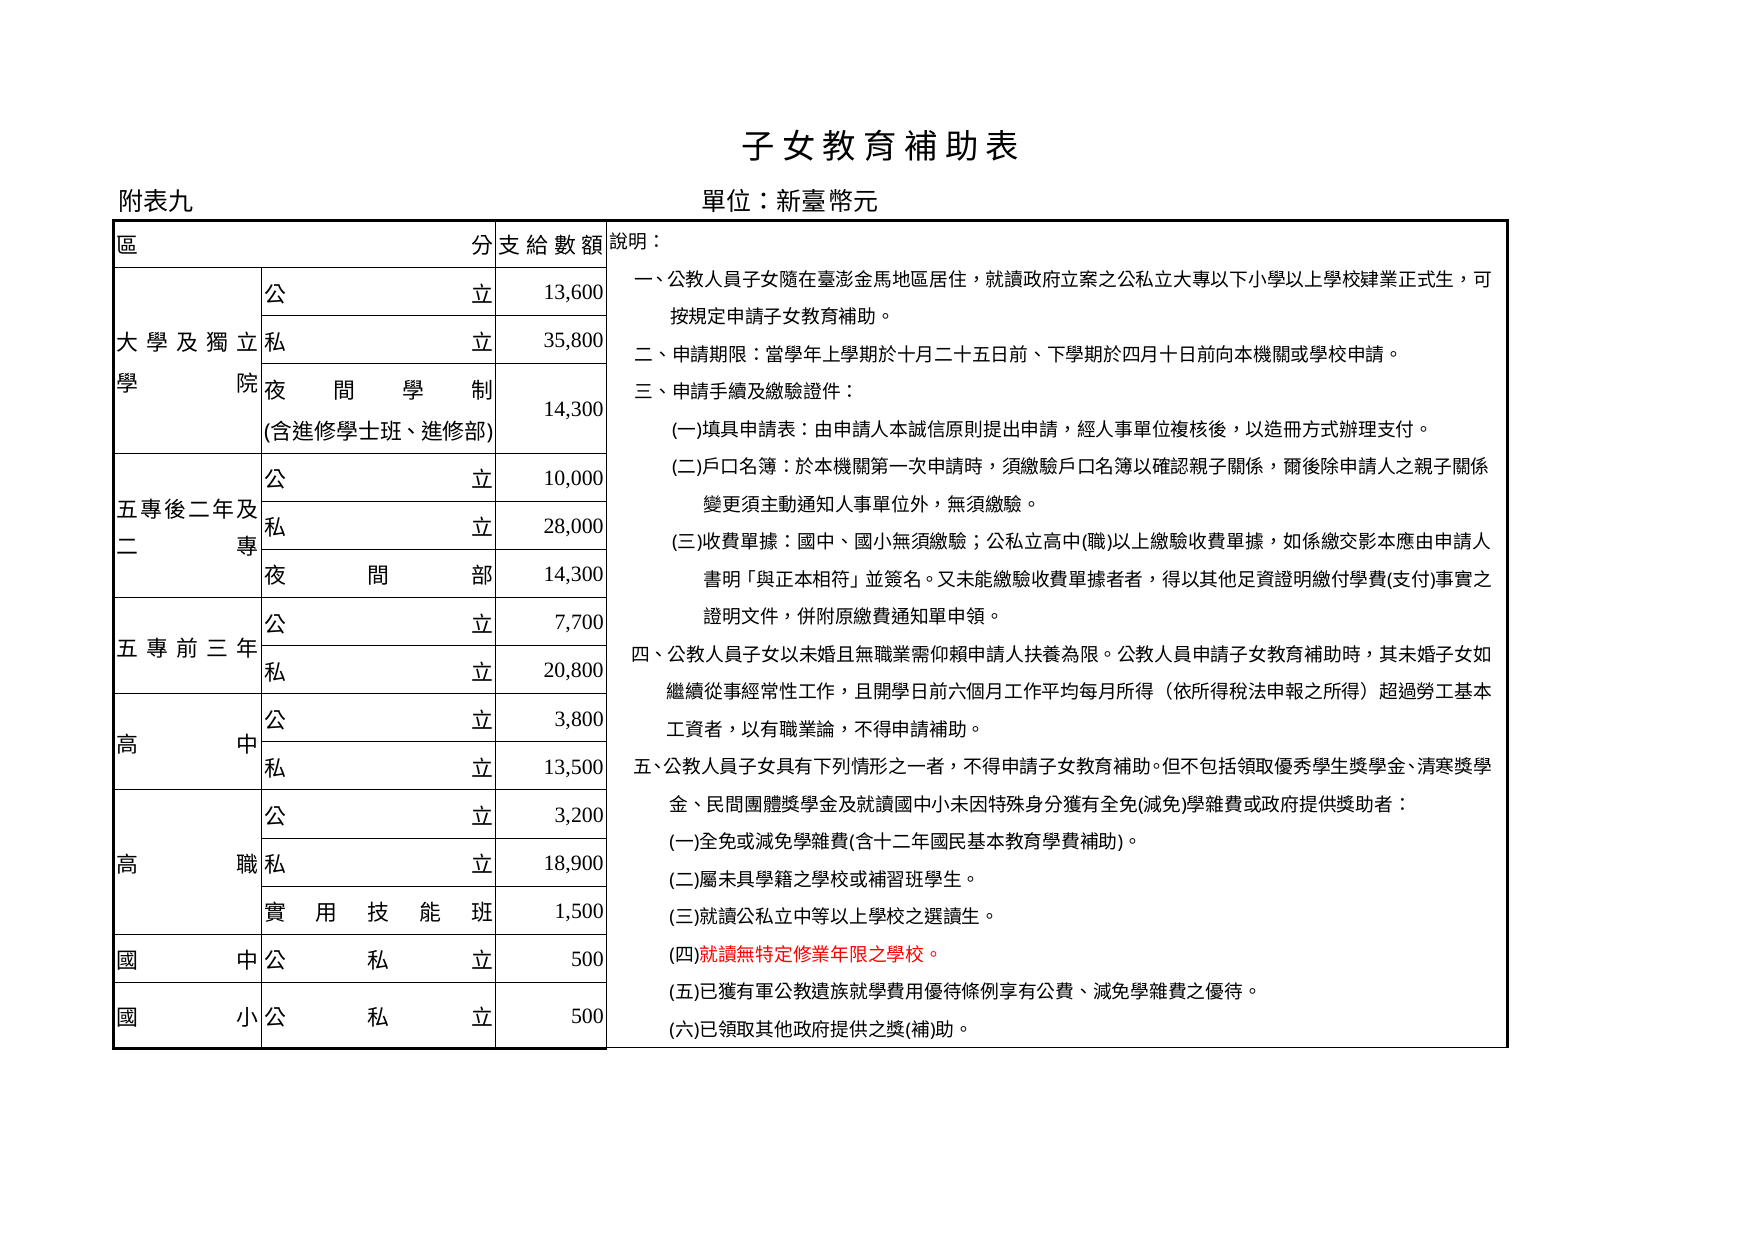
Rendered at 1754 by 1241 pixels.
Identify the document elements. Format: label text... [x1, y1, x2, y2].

table_cell 夜間學制 (含進修學士班、進修部) [262, 364, 495, 452]
table_cell 14,300 [496, 364, 606, 452]
table_cell 公立 [262, 790, 495, 837]
text 附表九 單位：新臺幣元 [118, 181, 1642, 219]
table_cell 國小 [115, 983, 261, 1047]
table_cell 7,700 [496, 598, 606, 645]
table_cell 3,800 [496, 694, 606, 741]
table_cell 1,500 [496, 887, 606, 934]
table_cell 夜間部 [262, 550, 495, 597]
table_cell 私立 [262, 839, 495, 886]
table_cell 私立 [262, 502, 495, 549]
table_cell 公私立 [262, 983, 495, 1047]
table_cell 公立 [262, 598, 495, 645]
table_cell 18,900 [496, 839, 606, 886]
table_cell 13,600 [496, 268, 606, 315]
table_header 說明： 一、公教人員子女隨在臺澎金馬地區居住，就讀政府立案之公私立大專以下小學以上學校肄業正式生，可按規定申請子女教育補助。 二、申請期限：當學年上學期於十月二十五日前、下學期於四月十日前向本機關或學校申請。 三、申請手續及繳驗證件： (一)填具申請表：由申請人本誠信原則提出申請，經人事單位複核後，以造冊方式辦理支付。 (二)戶口名簿：於本機關第一次申請時，須繳驗戶口名簿以確認親子關係，爾後除申請人之親子關係變更須主動通知人事單位外，無須繳驗。 (三)收費單據：國中、國小無須繳驗；公私立高中(職)以上繳驗收費單據，如係繳交影本應由申請人書明「與正本相符」並簽名。又未能繳驗收費單據者者，得以其他足資證明繳付學費(支付)事實之證明文件，併附原繳費通知單申領。 四、公教人員子女以未婚且無職業需仰賴申請人扶養為限。公教人員申請子女教育補助時，其未婚子女如繼續從事經常性工作，且開學日前六個月工作平均每月所得（依所得稅法申報之所得）超過勞工基本工資者，以有職業論，不得申請補助。 五、公教人員子女具有下列情形之一者，不得申請子女教育補助。但不包括領取優秀學生獎學金、清寒獎學金、民間團體獎學金及就讀國中小未因特殊身分獲有全免(減免)學雜費或政府提供獎助者： (一)全免或減免學雜費(含十二年國民基本教育學費補助)。 (二)屬未具學籍之學校或補習班學生。 (三)就讀公私立中等以上學校之選讀生。 (四)就讀無特定修業年限之學校。 (五)已獲有軍公教遺族就學費用優待條例享有公費、減免學雜費之優待。 (六)已領取其他政府提供之獎(補)助。 六、公教人員子女除就讀國中小未因特殊身分全免(減免)學雜費及政府提供獎助者，依表訂數額申請子女教育補助外，其實際繳納之學雜費低於子女教育補助表訂數額者，僅得申請補助其實際繳納數額。 七、公教人員請領子女教育補助，應以在職期間其子女已完成當學期註冊手續為要件。其申請以各級學校所規定之修業年限為準。如有轉學、轉系、重考、留級、重修情形，其於同一學制重複就讀之年級，不再補助。又畢業後再考入相同學制學校就讀者，不得請領。 八、夫妻同為公教人員者，其子女教育補助應自行協調由一方申領。 九、因案停職人員，在停職期間發生可請領子女教育補助之事實，得於復職後三個月內依規定向本機關或學校申請補發。其數額應依事實發生時之規定計算。 十、公教人員子女就讀公私立高中（職） 者，其子女 教育補助應按公私立 數額支給。 [607, 222, 1506, 1047]
table_cell 大學及獨立 學院 [115, 268, 261, 452]
table_cell 國中 [115, 935, 261, 982]
table_cell 公立 [262, 268, 495, 315]
table_cell 公私立 [262, 935, 495, 982]
table_cell 公立 [262, 454, 495, 501]
table_cell 14,300 [496, 550, 606, 597]
table_cell 20,800 [496, 646, 606, 693]
table_cell 13,500 [496, 742, 606, 789]
table_cell 500 [496, 935, 606, 982]
table_cell 35,800 [496, 316, 606, 363]
table_cell 五專前三年 [115, 598, 261, 693]
table_cell 實用技能班 [262, 887, 495, 934]
table_cell 28,000 [496, 502, 606, 549]
table_cell 500 [496, 983, 606, 1047]
text 子 女 教 育 補 助 表 [118, 106, 1642, 181]
table_cell 公立 [262, 694, 495, 741]
table_cell 3,200 [496, 790, 606, 837]
table_cell 高職 [115, 790, 261, 934]
table_header 支給數額 [496, 222, 606, 267]
table_header 區分 [115, 222, 495, 267]
table_cell 私立 [262, 316, 495, 363]
table_cell 五專後二年及二專 [115, 454, 261, 597]
table_cell 10,000 [496, 454, 606, 501]
table_cell 私立 [262, 742, 495, 789]
table_cell 私立 [262, 646, 495, 693]
table_cell 高中 [115, 694, 261, 789]
